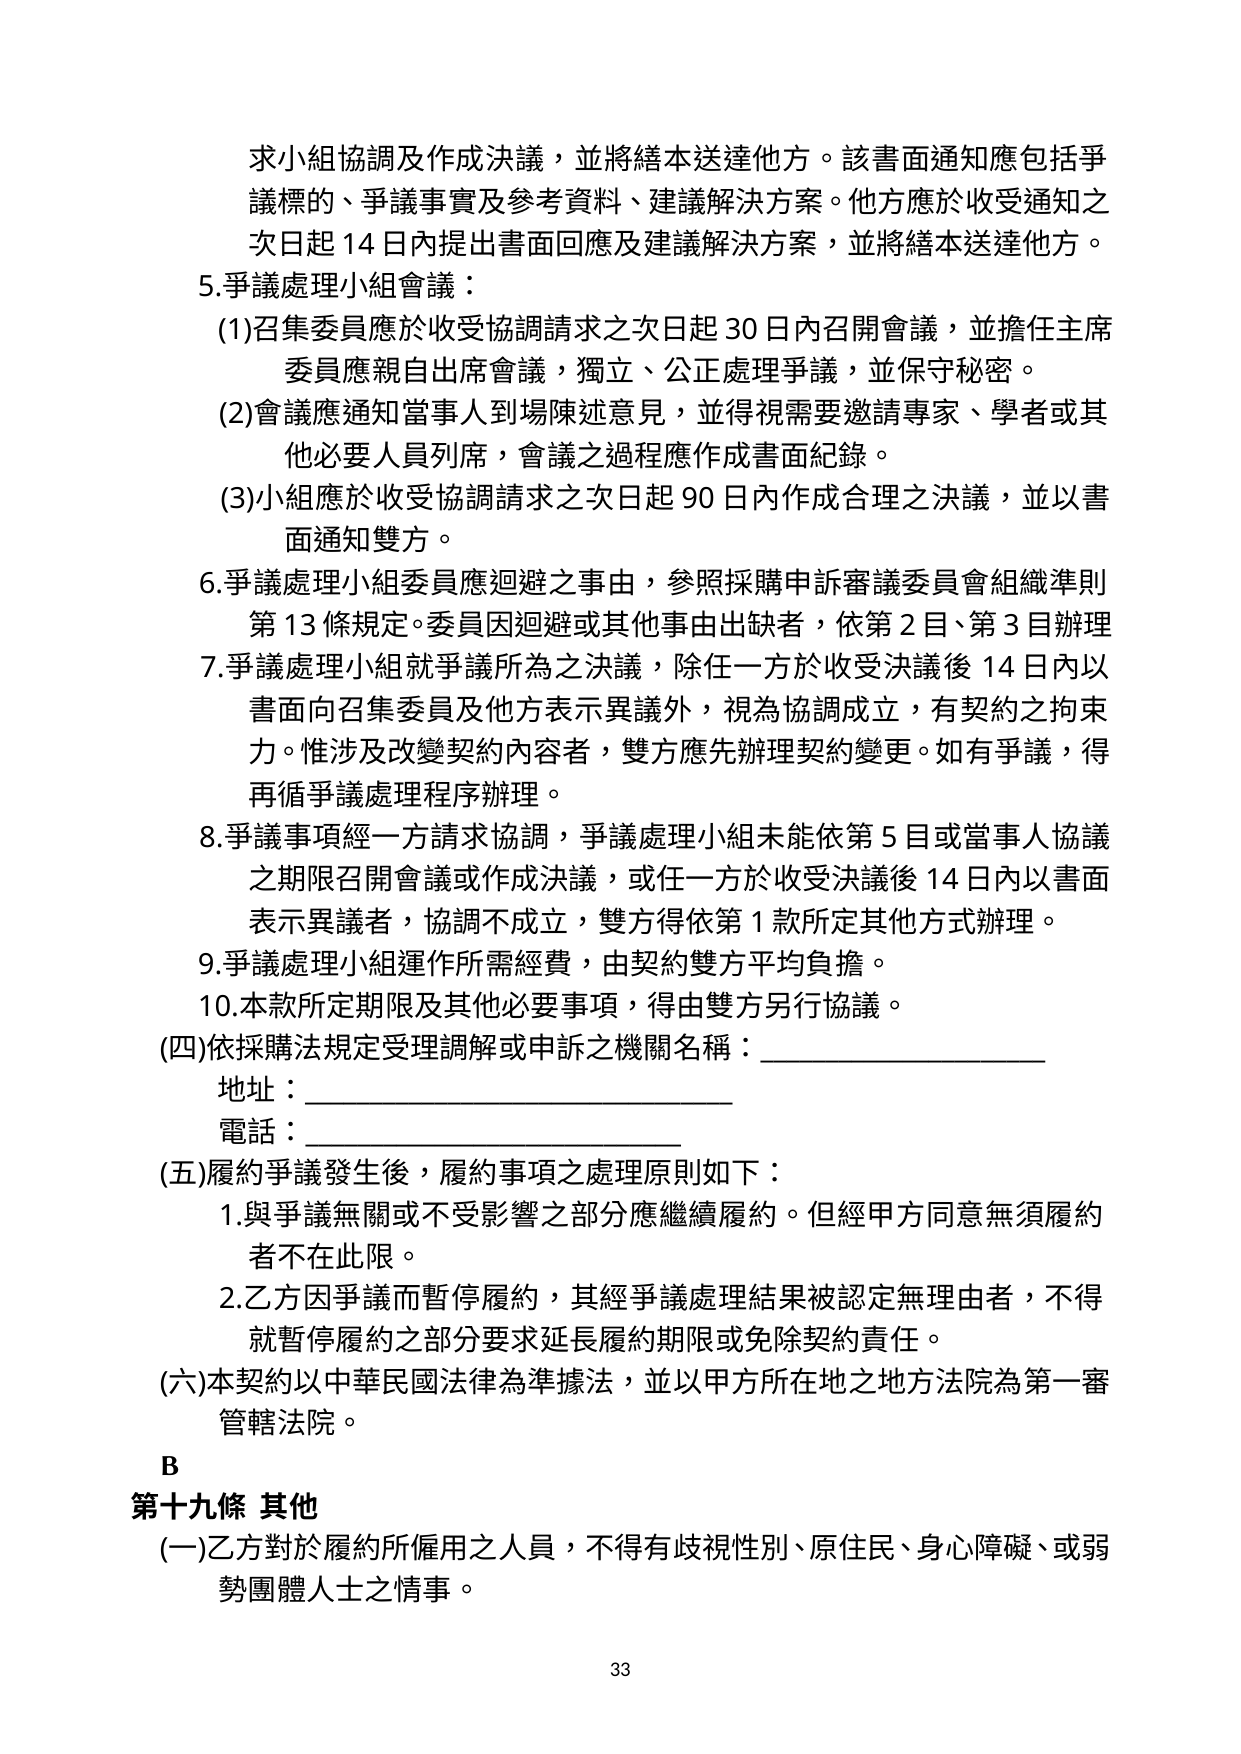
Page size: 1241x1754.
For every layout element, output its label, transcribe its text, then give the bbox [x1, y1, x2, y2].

text 1.與爭議無關或不受影響之部分應繼續履約。但經甲方同意無須履約者不在此限。 [218, 1192, 1104, 1275]
text 6.爭議處理小組委員應迴避之事由，參照採購申訴審議委員會組織準則第13條規定。委員因迴避或其他事由出缺者，依第2目、第3目辦理。 [175, 559, 1110, 644]
text (六)本契約以中華民國法律為準據法，並以甲方所在地之地方法院為第一審管轄法院。 [159, 1359, 1110, 1442]
text 地址：_________________________________ [130, 1067, 1110, 1109]
text (四)依採購法規定受理調解或申訴之機關名稱：______________________ [159, 1025, 1110, 1067]
text (1)召集委員應於收受協調請求之次日起30日內召開會議，並擔任主席。委員應親自出席會議，獨立、公正處理爭議，並保守秘密。 [195, 305, 1110, 390]
text 8.爭議事項經一方請求協調，爭議處理小組未能依第5目或當事人協議之期限召開會議或作成決議，或任一方於收受決議後14日內以書面表示異議者，協調不成立，雙方得依第1款所定其他方式辦理。 [175, 813, 1110, 941]
text (一)乙方對於履約所僱用之人員，不得有歧視性別、原住民、身心障礙、或弱勢團體人士之情事。 [159, 1525, 1110, 1609]
text 10.本款所定期限及其他必要事項，得由雙方另行協議。 [175, 983, 1110, 1025]
text 求小組協調及作成決議，並將繕本送達他方。該書面通知應包括爭議標的、爭議事實及參考資料、建議解決方案。他方應於收受通知之次日起14日內提出書面回應及建議解決方案，並將繕本送達他方。 [175, 136, 1110, 263]
text  [159, 1442, 1110, 1484]
text 9.爭議處理小組運作所需經費，由契約雙方平均負擔。 [175, 941, 1110, 983]
text (2)會議應通知當事人到場陳述意見，並得視需要邀請專家、學者或其他必要人員列席，會議之過程應作成書面紀錄。 [195, 390, 1110, 474]
text 2.乙方因爭議而暫停履約，其經爭議處理結果被認定無理由者，不得就暫停履約之部分要求延長履約期限或免除契約責任。 [218, 1275, 1104, 1359]
text (3)小組應於收受協調請求之次日起90日內作成合理之決議，並以書面通知雙方。 [195, 474, 1110, 559]
text 第十九條 其他 [130, 1484, 1110, 1525]
text (五)履約爭議發生後，履約事項之處理原則如下： [159, 1150, 1110, 1192]
text 5.爭議處理小組會議： [175, 263, 1110, 305]
text 電話：_____________________________ [218, 1109, 1110, 1150]
text 7.爭議處理小組就爭議所為之決議，除任一方於收受決議後14日內以書面向召集委員及他方表示異議外，視為協調成立，有契約之拘束力。惟涉及改變契約內容者，雙方應先辦理契約變更。如有爭議，得再循爭議處理程序辦理。 [175, 644, 1110, 813]
